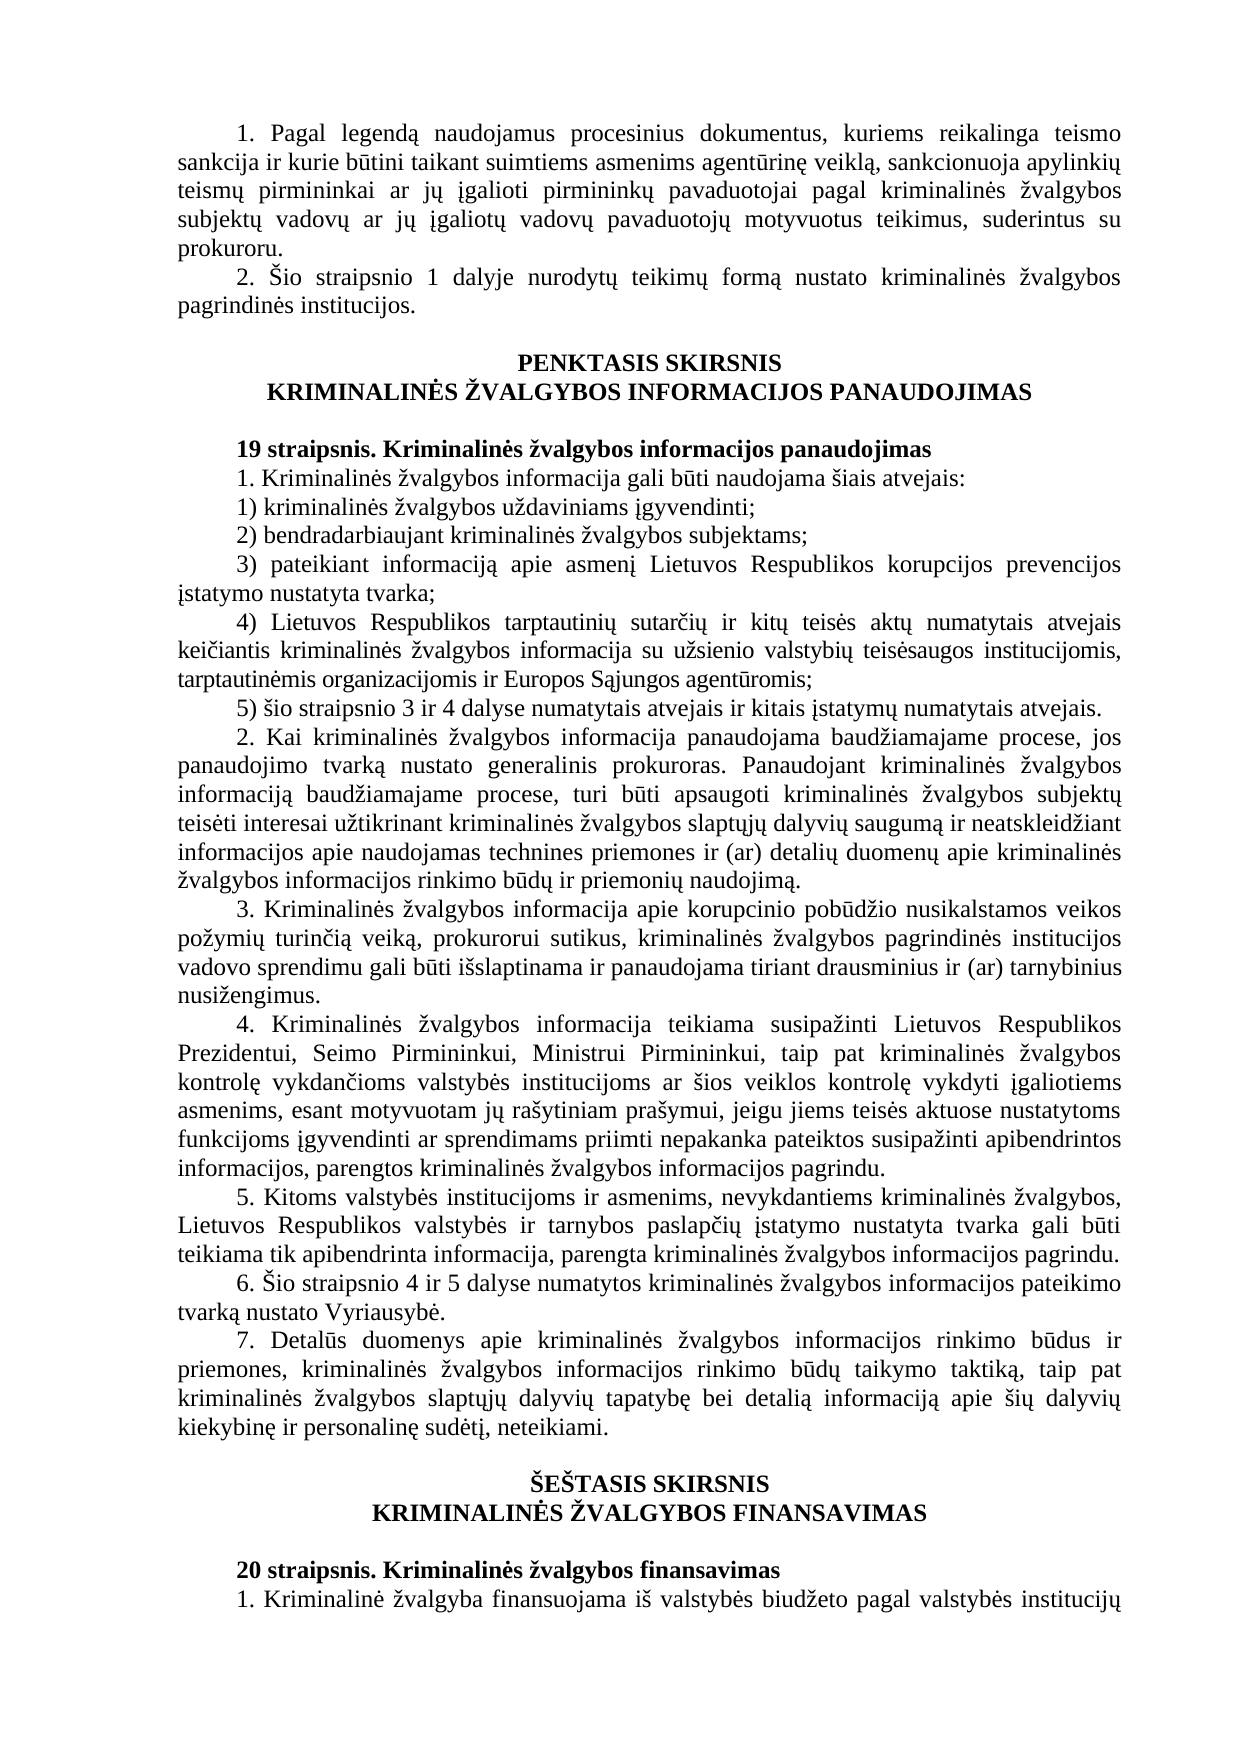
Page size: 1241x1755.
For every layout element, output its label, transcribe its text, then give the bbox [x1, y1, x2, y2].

text ŠEŠTASIS SKIRSNIS [177, 1469, 1122, 1498]
text KRIMINALINĖS ŽVALGYBOS FINANSAVIMAS [177, 1498, 1122, 1527]
text 6. Šio straipsnio 4 ir 5 dalyse numatytos kriminalinės žvalgybos informacijos pateikimo tvarką nustato Vyriausybė. [177, 1268, 1122, 1326]
text 3. Kriminalinės žvalgybos informacija apie korupcinio pobūdžio nusikalstamos veikos požymių turinčią veiką, prokurorui sutikus, kriminalinės žvalgybos pagrindinės institucijos vadovo sprendimu gali būti išslaptinama ir panaudojama tiriant drausminius ir (ar) tarnybinius nusižengimus. [177, 894, 1122, 1009]
text PENKTASIS SKIRSNIS [177, 348, 1122, 377]
text 20 straipsnis. Kriminalinės žvalgybos finansavimas [177, 1556, 1122, 1584]
text 4. Kriminalinės žvalgybos informacija teikiama susipažinti Lietuvos Respublikos Prezidentui, Seimo Pirmininkui, Ministrui Pirmininkui, taip pat kriminalinės žvalgybos kontrolę vykdančioms valstybės institucijoms ar šios veiklos kontrolę vykdyti įgaliotiems asmenims, esant motyvuotam jų rašytiniam prašymui, jeigu jiems teisės aktuose nustatytoms funkcijoms įgyvendinti ar sprendimams priimti nepakanka pateiktos susipažinti apibendrintos informacijos, parengtos kriminalinės žvalgybos informacijos pagrindu. [177, 1009, 1122, 1182]
text 5. Kitoms valstybės institucijoms ir asmenims, nevykdantiems kriminalinės žvalgybos, Lietuvos Respublikos valstybės ir tarnybos paslapčių įstatymo nustatyta tvarka gali būti teikiama tik apibendrinta informacija, parengta kriminalinės žvalgybos informacijos pagrindu. [177, 1182, 1122, 1268]
text 1. Kriminalinė žvalgyba finansuojama iš valstybės biudžeto pagal valstybės institucijų [177, 1584, 1122, 1613]
text 5) šio straipsnio 3 ir 4 dalyse numatytais atvejais ir kitais įstatymų numatytais atvejais. [177, 693, 1122, 722]
text 1. Pagal legendą naudojamus procesinius dokumentus, kuriems reikalinga teismo sankcija ir kurie būtini taikant suimtiems asmenims agentūrinę veiklą, sankcionuoja apylinkių teismų pirmininkai ar jų įgalioti pirmininkų pavaduotojai pagal kriminalinės žvalgybos subjektų vadovų ar jų įgaliotų vadovų pavaduotojų motyvuotus teikimus, suderintus su prokuroru. [177, 118, 1122, 262]
text 2. Kai kriminalinės žvalgybos informacija panaudojama baudžiamajame procese, jos panaudojimo tvarką nustato generalinis prokuroras. Panaudojant kriminalinės žvalgybos informaciją baudžiamajame procese, turi būti apsaugoti kriminalinės žvalgybos subjektų teisėti interesai užtikrinant kriminalinės žvalgybos slaptųjų dalyvių saugumą ir neatskleidžiant informacijos apie naudojamas technines priemones ir (ar) detalių duomenų apie kriminalinės žvalgybos informacijos rinkimo būdų ir priemonių naudojimą. [177, 722, 1122, 894]
text KRIMINALINĖS ŽVALGYBOS informacijos PANAUDOJIMAS [177, 377, 1122, 406]
text 2. Šio straipsnio 1 dalyje nurodytų teikimų formą nustato kriminalinės žvalgybos pagrindinės institucijos. [177, 262, 1122, 319]
text 4) Lietuvos Respublikos tarptautinių sutarčių ir kitų teisės aktų numatytais atvejais keičiantis kriminalinės žvalgybos informacija su užsienio valstybių teisėsaugos institucijomis, tarptautinėmis organizacijomis ir Europos Sąjungos agentūromis; [177, 607, 1122, 693]
text 3) pateikiant informaciją apie asmenį Lietuvos Respublikos korupcijos prevencijos įstatymo nustatyta tvarka; [177, 549, 1122, 607]
text 1) kriminalinės žvalgybos uždaviniams įgyvendinti; [177, 492, 1122, 521]
text 7. Detalūs duomenys apie kriminalinės žvalgybos informacijos rinkimo būdus ir priemones, kriminalinės žvalgybos informacijos rinkimo būdų taikymo taktiką, taip pat kriminalinės žvalgybos slaptųjų dalyvių tapatybę bei detalią informaciją apie šių dalyvių kiekybinę ir personalinę sudėtį, neteikiami. [177, 1326, 1122, 1441]
text 1. Kriminalinės žvalgybos informacija gali būti naudojama šiais atvejais: [177, 463, 1122, 492]
text 19 straipsnis. Kriminalinės žvalgybos informacijos panaudojimas [177, 434, 1122, 463]
text 2) bendradarbiaujant kriminalinės žvalgybos subjektams; [177, 521, 1122, 549]
